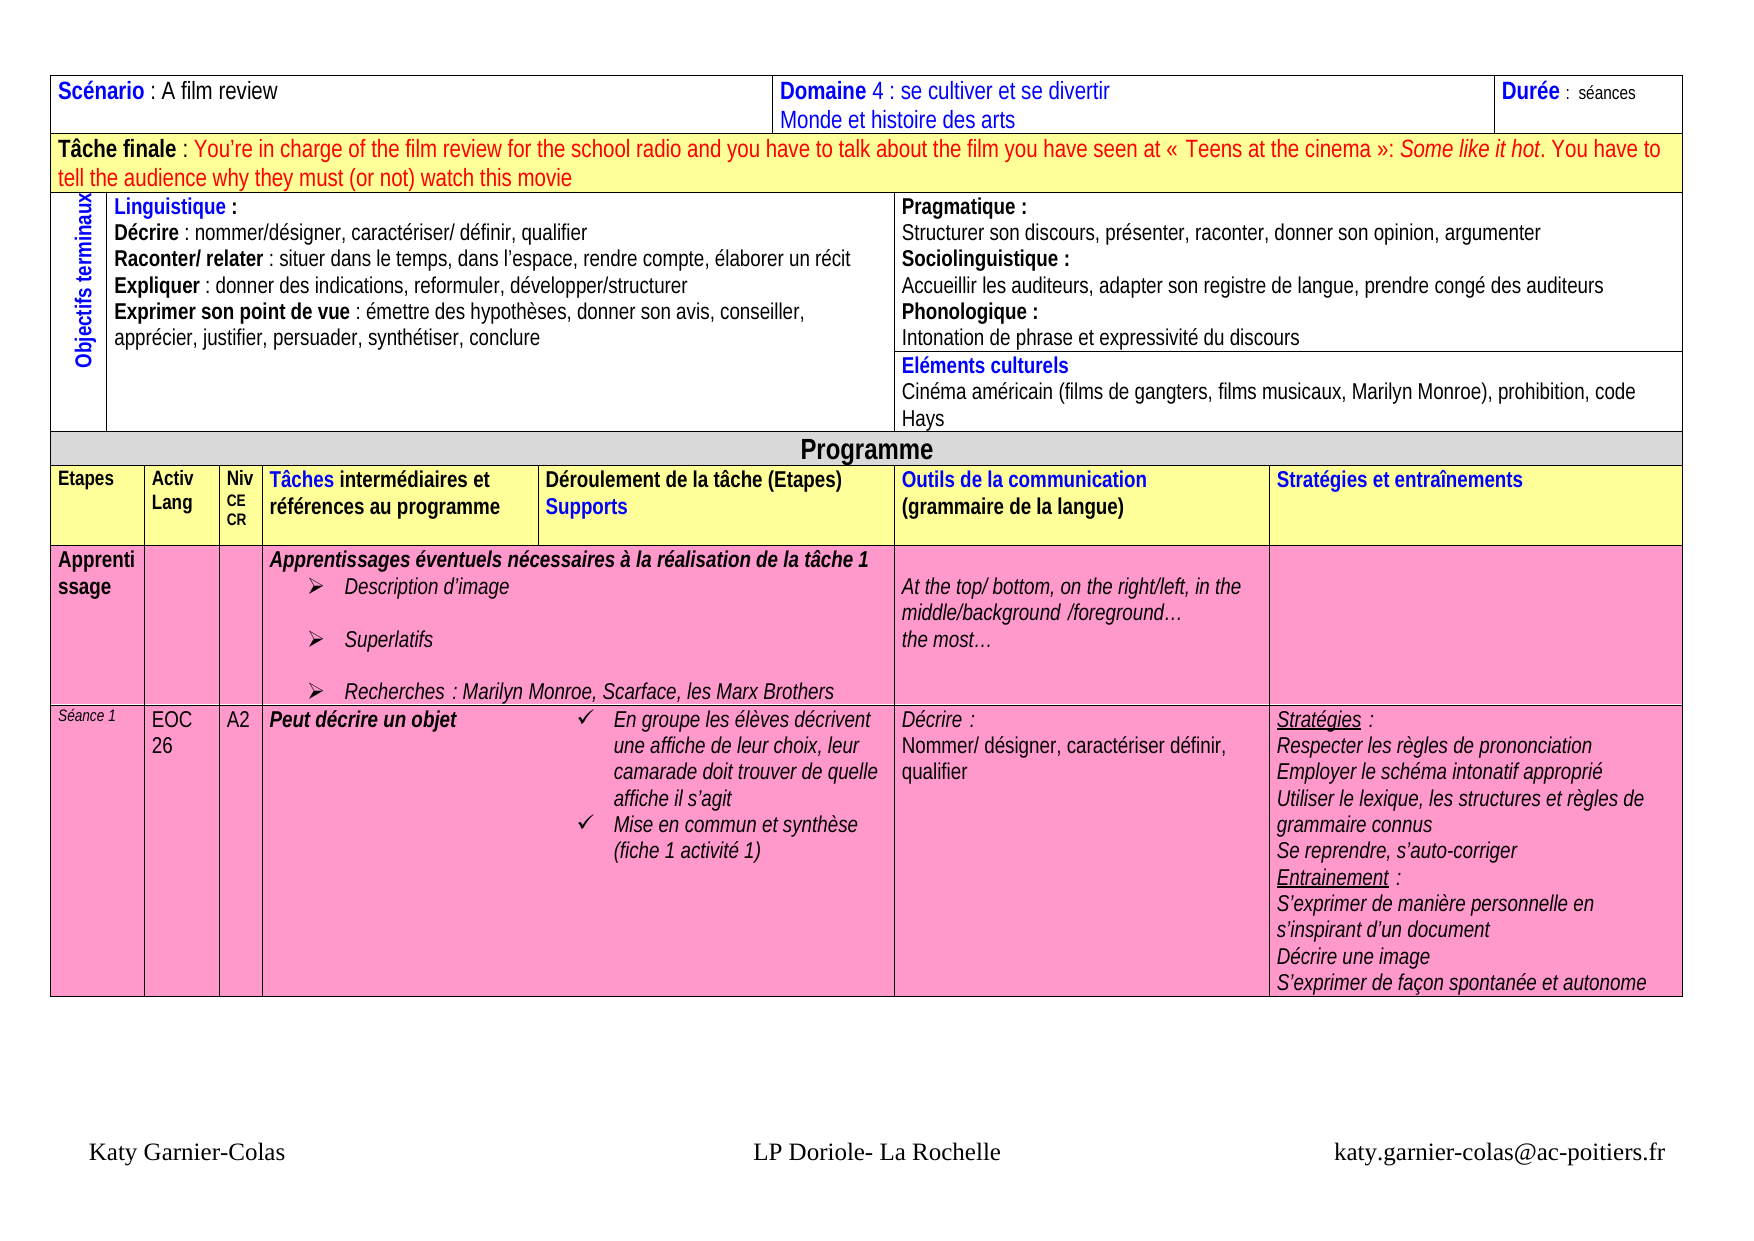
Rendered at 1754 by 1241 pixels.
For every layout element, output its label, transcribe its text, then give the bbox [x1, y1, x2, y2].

table_cell EOC 26 [145, 706, 219, 996]
table_cell Activ Lang [145, 466, 219, 545]
table_cell Stratégies : Respecter les règles de prononciation Employer le schéma intonatif approprié Utiliser le lexique, les structures et règles de grammaire connus Se reprendre, s’auto-corriger Entrainement : S’exprimer de manière personnelle en s’inspirant d’un document Décrire une image S’exprimer de façon spontanée et autonome [1270, 706, 1682, 996]
table_cell [1270, 546, 1682, 704]
table_cell Linguistique : Décrire : nommer/désigner, caractériser/ définir, qualifier Raconter/ relater : situer dans le temps, dans l’espace, rendre compte, élaborer un récit Expliquer : donner des indications, reformuler, développer/structurer Exprimer son point de vue : émettre des hypothèses, donner son avis, conseiller, apprécier, justifier, persuader, synthétiser, conclure [107, 193, 894, 431]
table_cell Niv CECR [220, 466, 262, 545]
table_cell Décrire : Nommer/ désigner, caractériser définir, qualifier [895, 706, 1269, 996]
table_cell Etapes [51, 466, 144, 545]
table_cell Objectifs terminaux [51, 193, 106, 431]
table_cell Stratégies et entraînements [1270, 466, 1682, 545]
table_header Pragmatique : Structurer son discours, présenter, raconter, donner son opinion, argumenter Sociolinguistique : Accueillir les auditeurs, adapter son registre de langue, prendre congé des auditeurs Phonologique : Intonation de phrase et expressivité du discours [895, 193, 1682, 351]
table_cell Peut décrire un objet [263, 706, 531, 996]
table_cell At the top/ bottom, on the right/left, in the middle/background /foreground… the most… [895, 546, 1269, 704]
table_header Domaine 4 : se cultiver et se divertir Monde et histoire des arts [773, 76, 1494, 133]
table_cell Déroulement de la tâche (Etapes) Supports [539, 466, 894, 545]
table_cell Programme [51, 432, 1682, 465]
table_cell Apprentissage [51, 546, 144, 704]
table_cell En groupe les élèves décrivent une affiche de leur choix, leur camarade doit trouver de quelle affiche il s’agit Mise en commun et synthèse (fiche 1 activité 1) [531, 706, 894, 996]
table_cell [220, 546, 262, 704]
table_cell A2 [220, 706, 262, 996]
table_cell Tâche finale : You’re in charge of the film review for the school radio and you have to talk about the film you have seen at « Teens at the cinema »: Some like it hot. You have to tell the audience why they must (or not) watch this movie [51, 134, 1682, 192]
table_cell Séance 1 [51, 706, 144, 996]
table_cell Eléments culturels Cinéma américain (films de gangters, films musicaux, Marilyn Monroe), prohibition, code Hays [895, 352, 1682, 431]
table_cell Tâches intermédiaires et références au programme [263, 466, 538, 545]
table_cell [145, 546, 219, 704]
table_header Durée : séances [1495, 76, 1682, 133]
table_cell Apprentissages éventuels nécessaires à la réalisation de la tâche 1 Description d’image Superlatifs Recherches : Marilyn Monroe, Scarface, les Marx Brothers [263, 546, 894, 704]
table_cell Outils de la communication (grammaire de la langue) [895, 466, 1269, 545]
table_header Scénario : A film review [51, 76, 772, 133]
